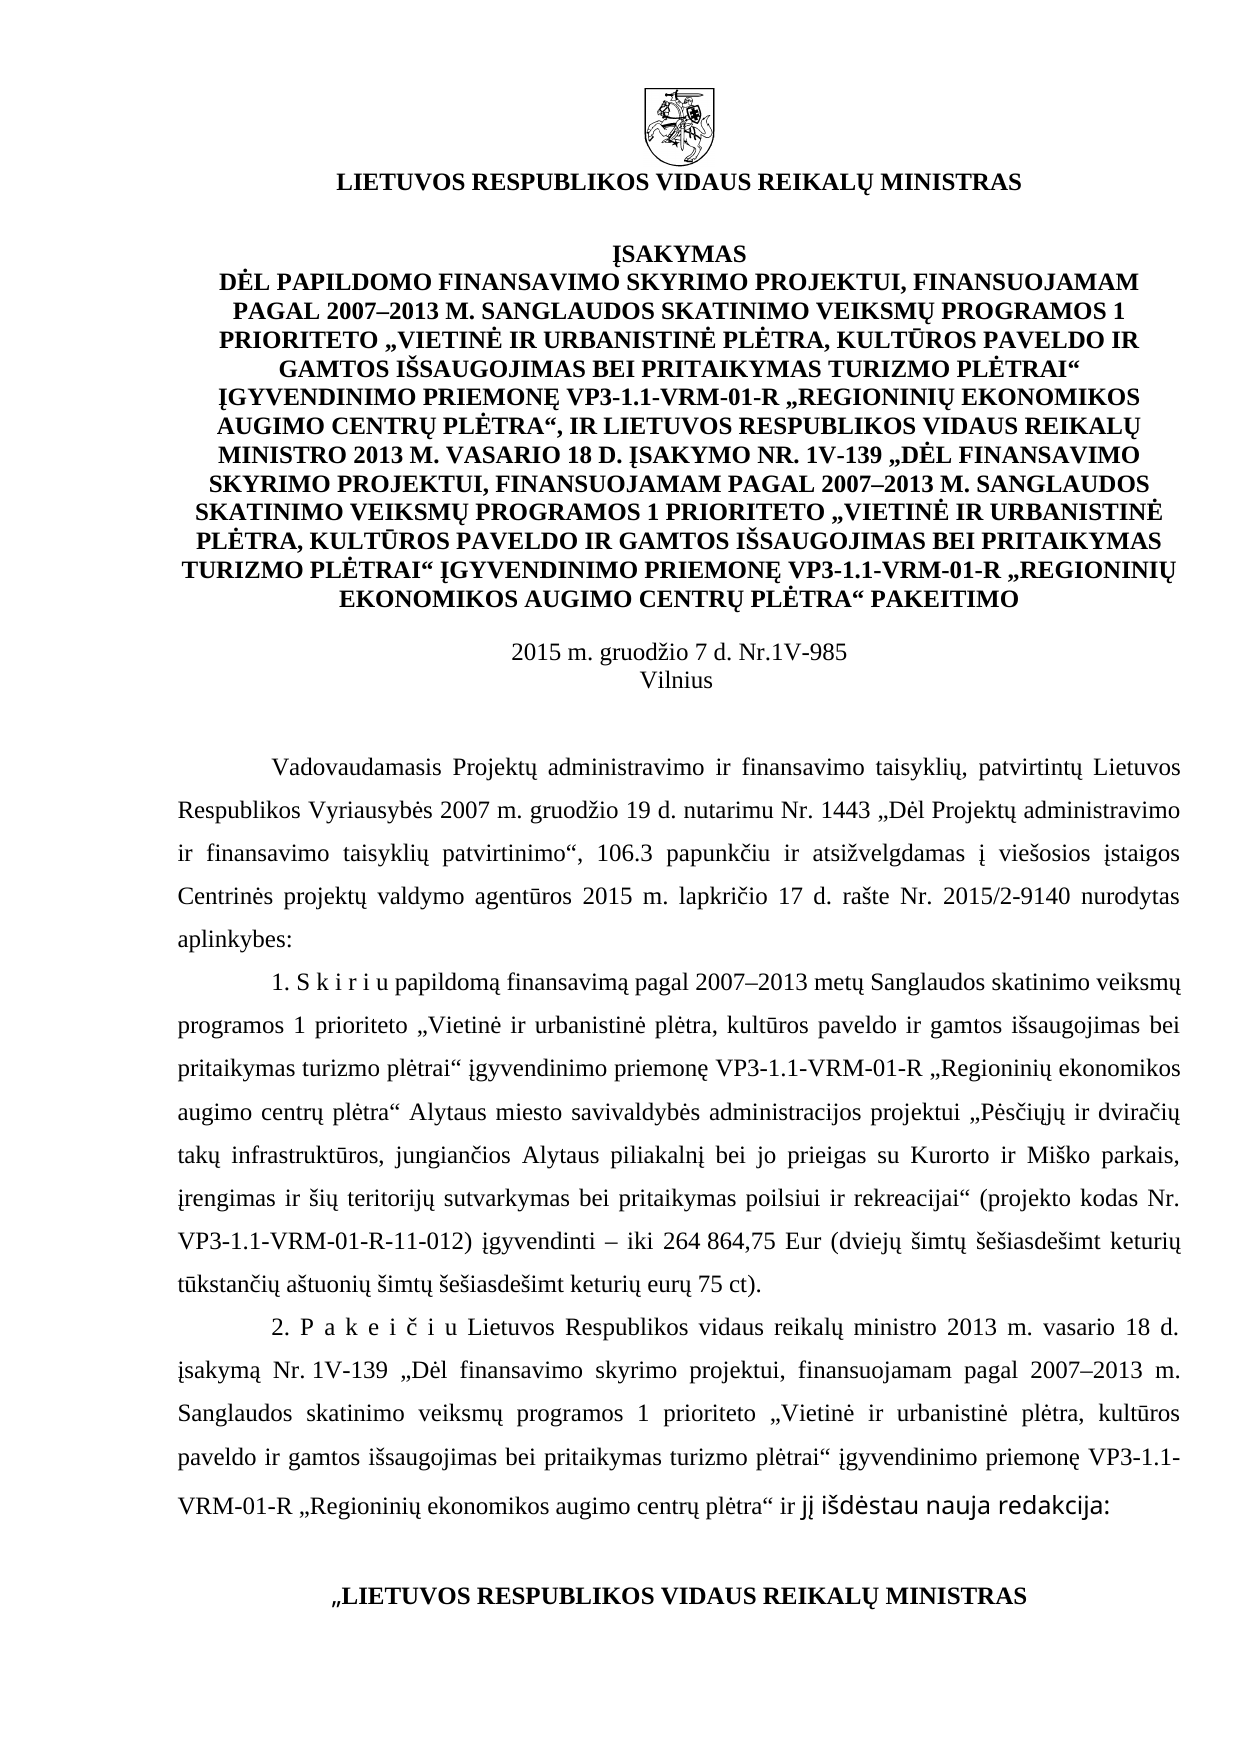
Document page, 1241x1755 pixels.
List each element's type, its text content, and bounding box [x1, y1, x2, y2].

text Vadovaudamasis Projektų administravimo ir finansavimo taisyklių, patvirtintų Lietuvos Respublikos Vyriausybės 2007 m. gruodžio 19 d. nutarimu Nr. 1443 „Dėl Projektų administravimo ir finansavimo taisyklių patvirtinimo“, 106.3 papunkčiu ir atsižvelgdamas į viešosios įstaigos Centrinės projektų valdymo agentūros 2015 m. lapkričio 17 d. rašte Nr. 2015/2-9140 nurodytas aplinkybes: [177, 752, 1181, 953]
text 2015 m. gruodžio 7 d. Nr.1V-985 [177, 637, 1181, 665]
text LIETUVOS RESPUBLIKOS VIDAUS REIKALŲ MINISTRAS [177, 167, 1181, 196]
text Vilnius [177, 665, 1181, 694]
text 1. S k i r i u papildomą finansavimą pagal 2007–2013 metų Sanglaudos skatinimo veiksmų programos 1 prioriteto „Vietinė ir urbanistinė plėtra, kultūros paveldo ir gamtos išsaugojimas bei pritaikymas turizmo plėtrai“ įgyvendinimo priemonę VP3-1.1-VRM-01-R „Regioninių ekonomikos augimo centrų plėtra“ Alytaus miesto savivaldybės administracijos projektui „Pėsčiųjų ir dviračių takų infrastruktūros, jungiančios Alytaus piliakalnį bei jo prieigas su Kurorto ir Miško parkais, įrengimas ir šių teritorijų sutvarkymas bei pritaikymas poilsiui ir rekreacijai“ (projekto kodas Nr. VP3-1.1-VRM-01-R-11-012) įgyvendinti – iki 264 864,75 Eur (dviejų šimtų šešiasdešimt keturių tūkstančių aštuonių šimtų šešiasdešimt keturių eurų 75 ct). [177, 967, 1181, 1298]
text DĖL PAPILDOMO FINANSAVIMO SKYRIMO PROJEKTUI, FINANSUOJAMAM PAGAL 2007–2013 m. SANGLAUDOS SKATINIMO VEIKSMŲ PROGRAMOS 1 PRIORITETO „VIETINĖ IR URBANISTINĖ PLĖTRA, KULTŪROS PAVELDO IR GAMTOS IŠSAUGOJIMAS BEI PRITAIKYMAS TURIZMO PLĖTRAI“ ĮGYVENDINIMO PRIEMONĘ VP3-1.1-VRM-01-r „REGIONINIŲ EKONOMIKOS AUGIMO CENTRŲ PLĖTRA“, IR LIETUVOS RESPUBLIKOS VIDAUS REIKALŲ MINISTRO 2013 M. vasario 18 D. ĮSAKYMO NR. 1V-139 „DĖL FINANSAVIMO SKYRIMO PROJEKTui, FINANSUOJAMam PAGAL 2007–2013 m. SANGLAUDOS SKATINIMO VEIKSMŲ PROGRAMOS 1 PRIORITETO „VIETINĖ IR URBANISTINĖ PLĖTRA, KULTŪROS PAVELDO IR GAMTOS IŠSAUGOJIMAS BEI PRITAIKYMAS TURIZMO PLĖTRAI“ ĮGYVENDINIMO PRIEMONĘ VP3-1.1-VRM-01-r „REGIONINIŲ EKONOMIKOS AUGIMO CENTRŲ PLĖTRA“ PAKEITIMO [177, 267, 1181, 612]
text 2. P a k e i č i u Lietuvos Respublikos vidaus reikalų ministro 2013 m. vasario 18 d. įsakymą Nr. 1V-139 „Dėl finansavimo skyrimo projektui, finansuojamam pagal 2007–2013 m. Sanglaudos skatinimo veiksmų programos 1 prioriteto „Vietinė ir urbanistinė plėtra, kultūros paveldo ir gamtos išsaugojimas bei pritaikymas turizmo plėtrai“ įgyvendinimo priemonę VP3-1.1-VRM-01-R „Regioninių ekonomikos augimo centrų plėtra“ ir jį išdėstau nauja redakcija: [177, 1312, 1181, 1521]
text „LIETUVOS RESPUBLIKOS VIDAUS REIKALŲ MINISTRAS [177, 1577, 1181, 1612]
text ĮSAKYMAS [177, 239, 1181, 267]
